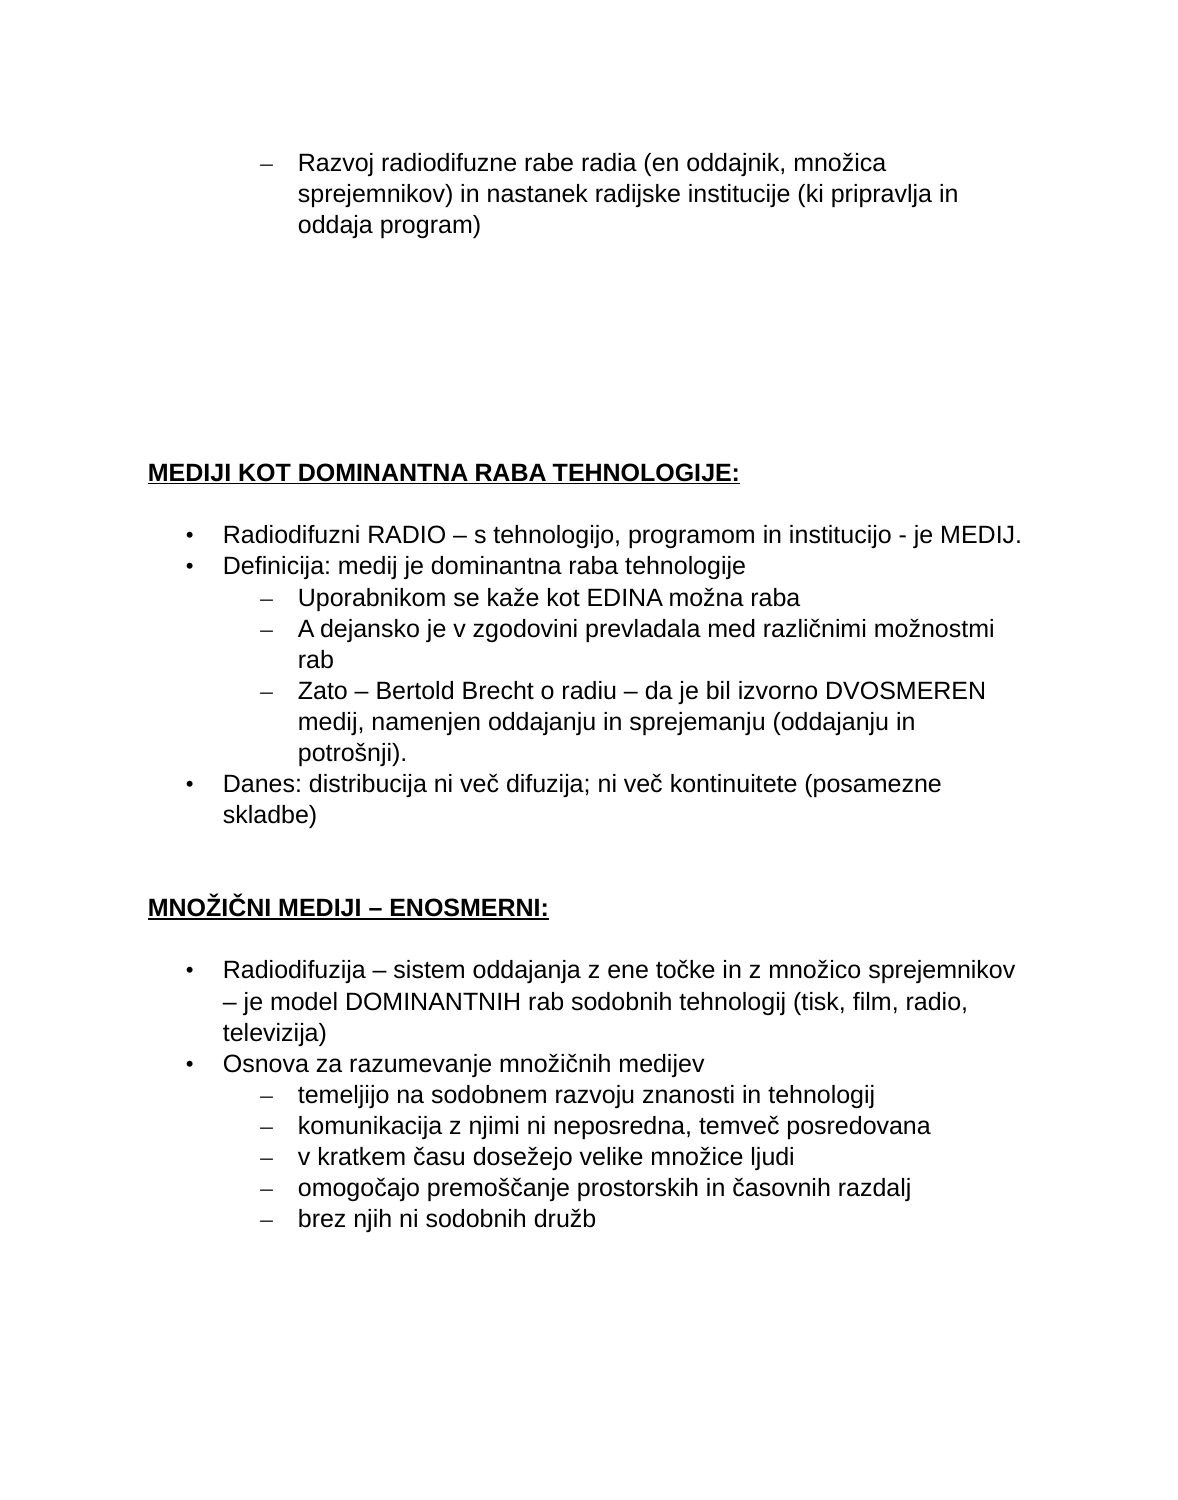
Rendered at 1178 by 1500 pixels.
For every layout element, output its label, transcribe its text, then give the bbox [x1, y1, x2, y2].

list brez njih ni sodobnih družb [260, 1204, 1029, 1233]
list A dejansko je v zgodovini prevladala med različnimi možnostmi rab [260, 614, 1029, 673]
list omogočajo premoščanje prostorskih in časovnih razdalj [260, 1173, 1029, 1202]
list Osnova za razumevanje množičnih medijev [185, 1049, 1029, 1077]
list komunikacija z njimi ni neposredna, temveč posredovana [260, 1111, 1029, 1140]
list Definicija: medij je dominantna raba tehnologije [185, 551, 1029, 580]
text MEDIJI KOT DOMINANTNA RABA TEHNOLOGIJE: [148, 458, 1029, 487]
list Radiodifuzija – sistem oddajanja z ene točke in z množico sprejemnikov – je model DOMINANTNIH rab sodobnih tehnologij (tisk, film, radio, televizija) [185, 955, 1029, 1046]
list v kratkem času dosežejo velike množice ljudi [260, 1142, 1029, 1171]
list Uporabnikom se kaže kot EDINA možna raba [260, 582, 1029, 611]
list Zato – Bertold Brecht o radiu – da je bil izvorno DVOSMEREN medij, namenjen oddajanju in sprejemanju (oddajanju in potrošnji). [260, 676, 1029, 767]
list Razvoj radiodifuzne rabe radia (en oddajnik, množica sprejemnikov) in nastanek radijske institucije (ki pripravlja in oddaja program) [260, 148, 1029, 238]
text MNOŽIČNI MEDIJI – ENOSMERNI: [148, 893, 1029, 922]
list temeljijo na sodobnem razvoju znanosti in tehnologij [260, 1080, 1029, 1109]
list Radiodifuzni RADIO – s tehnologijo, programom in institucijo - je MEDIJ. [185, 520, 1029, 549]
list Danes: distribucija ni več difuzija; ni več kontinuitete (posamezne skladbe) [185, 769, 1029, 829]
